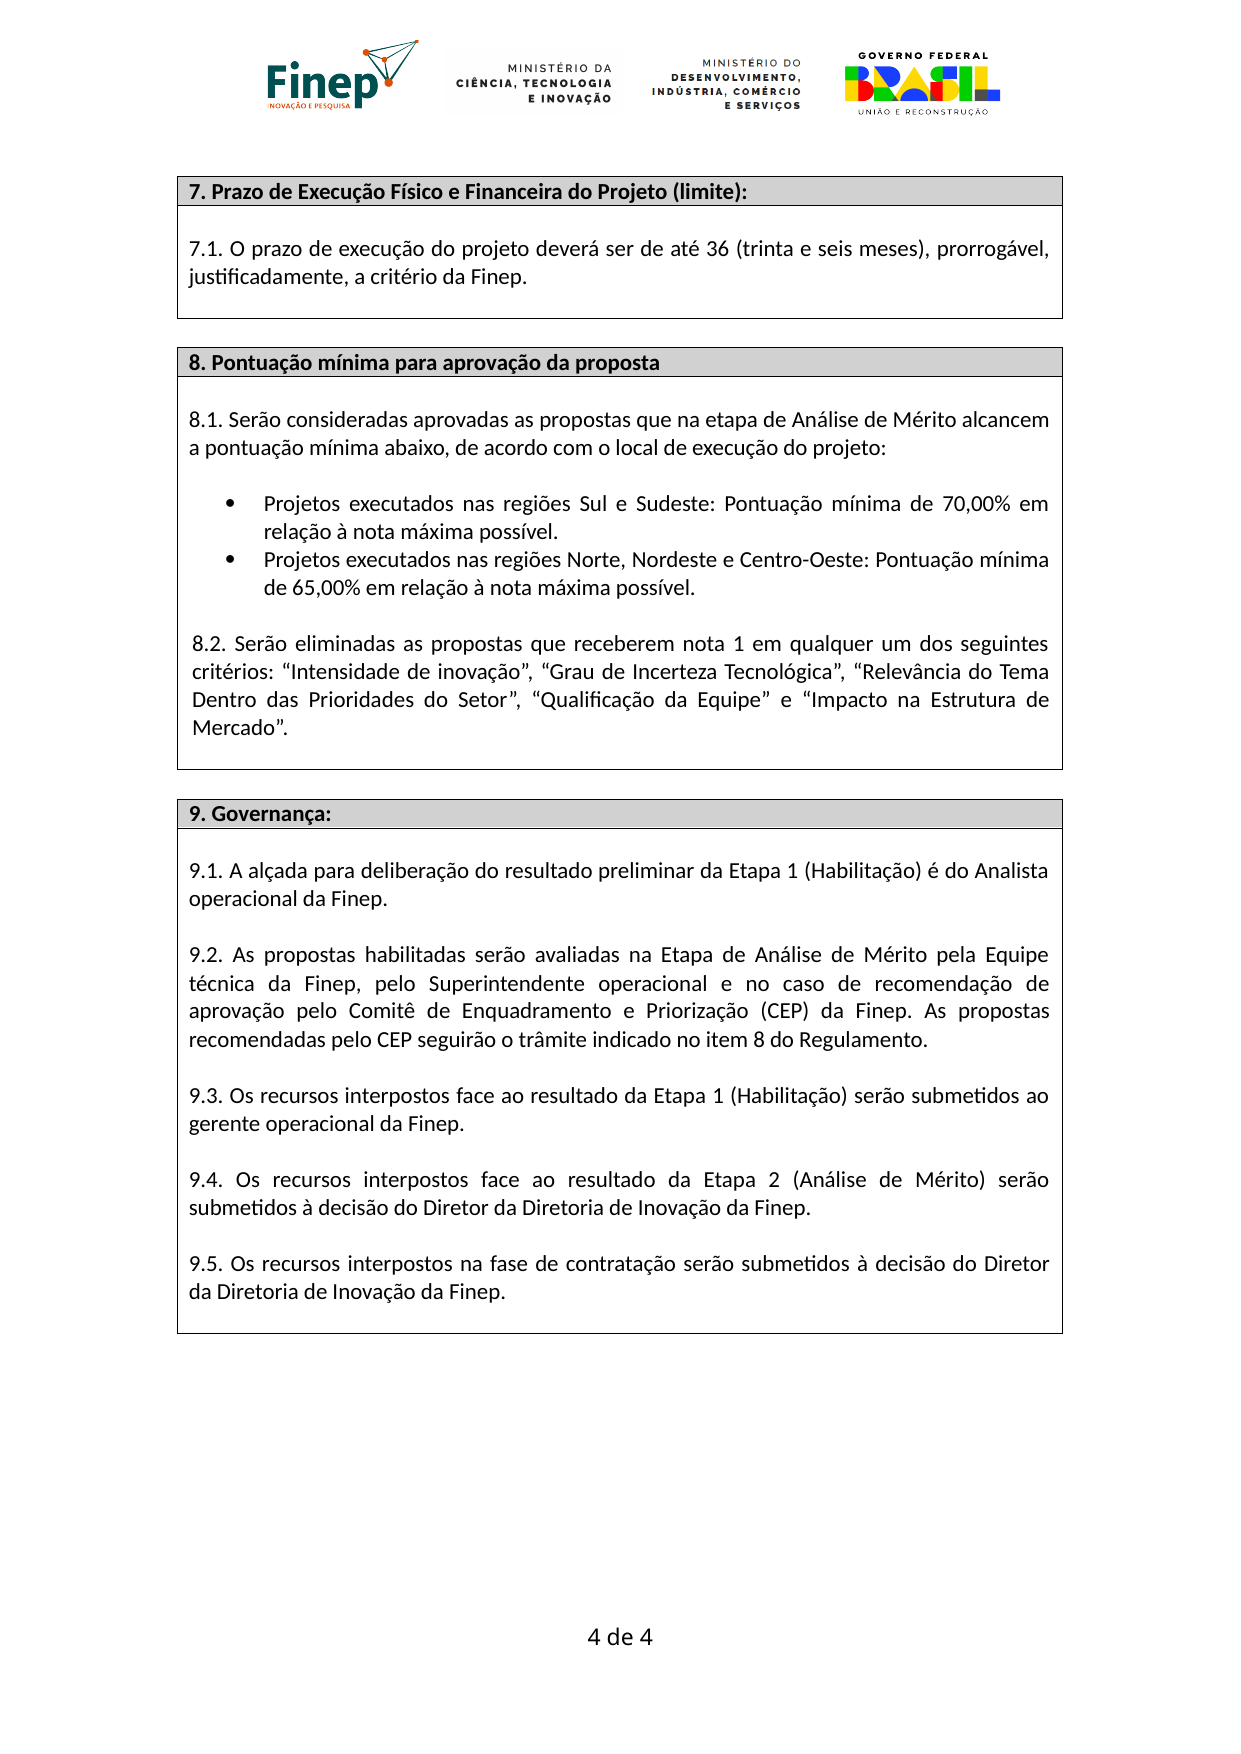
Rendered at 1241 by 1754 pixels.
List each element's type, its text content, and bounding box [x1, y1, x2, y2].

table_header 8. Pontuação mínima para aprovação da proposta [178, 348, 1062, 376]
table_header 7. Prazo de Execução Físico e Financeira do Projeto (limite): [178, 177, 1062, 205]
table_cell 9.1. A alçada para deliberação do resultado preliminar da Etapa 1 (Habilitação) é do Analista operacional da Finep. 9.2. As propostas habilitadas serão avaliadas na Etapa de Análise de Mérito pela Equipe técnica da Finep, pelo Superintendente operacional e no caso de recomendação de aprovação pelo Comitê de Enquadramento e Priorização (CEP) da Finep. As propostas recomendadas pelo CEP seguirão o trâmite indicado no item 8 do Regulamento. 9.3. Os recursos interpostos face ao resultado da Etapa 1 (Habilitação) serão submetidos ao gerente operacional da Finep. 9.4. Os recursos interpostos face ao resultado da Etapa 2 (Análise de Mérito) serão submetidos à decisão do Diretor da Diretoria de Inovação da Finep. 9.5. Os recursos interpostos na fase de contratação serão submetidos à decisão do Diretor da Diretoria de Inovação da Finep. [178, 829, 1062, 1333]
table_cell 7.1. O prazo de execução do projeto deverá ser de até 36 (trinta e seis meses), prorrogável, justificadamente, a critério da Finep. [178, 206, 1062, 318]
table_header 9. Governança: [178, 800, 1062, 827]
table_cell 8.1. Serão consideradas aprovadas as propostas que na etapa de Análise de Mérito alcancem a pontuação mínima abaixo, de acordo com o local de execução do projeto: Projetos executados nas regiões Sul e Sudeste: Pontuação mínima de 70,00% em relação à nota máxima possível. Projetos executados nas regiões Norte, Nordeste e Centro-Oeste: Pontuação mínima de 65,00% em relação à nota máxima possível. 8.2. Serão eliminadas as propostas que receberem nota 1 em qualquer um dos seguintes critérios: “Intensidade de inovação”, “Grau de Incerteza Tecnológica”, “Relevância do Tema Dentro das Prioridades do Setor”, “Qualificação da Equipe” e “Impacto na Estrutura de Mercado”. [178, 377, 1062, 769]
